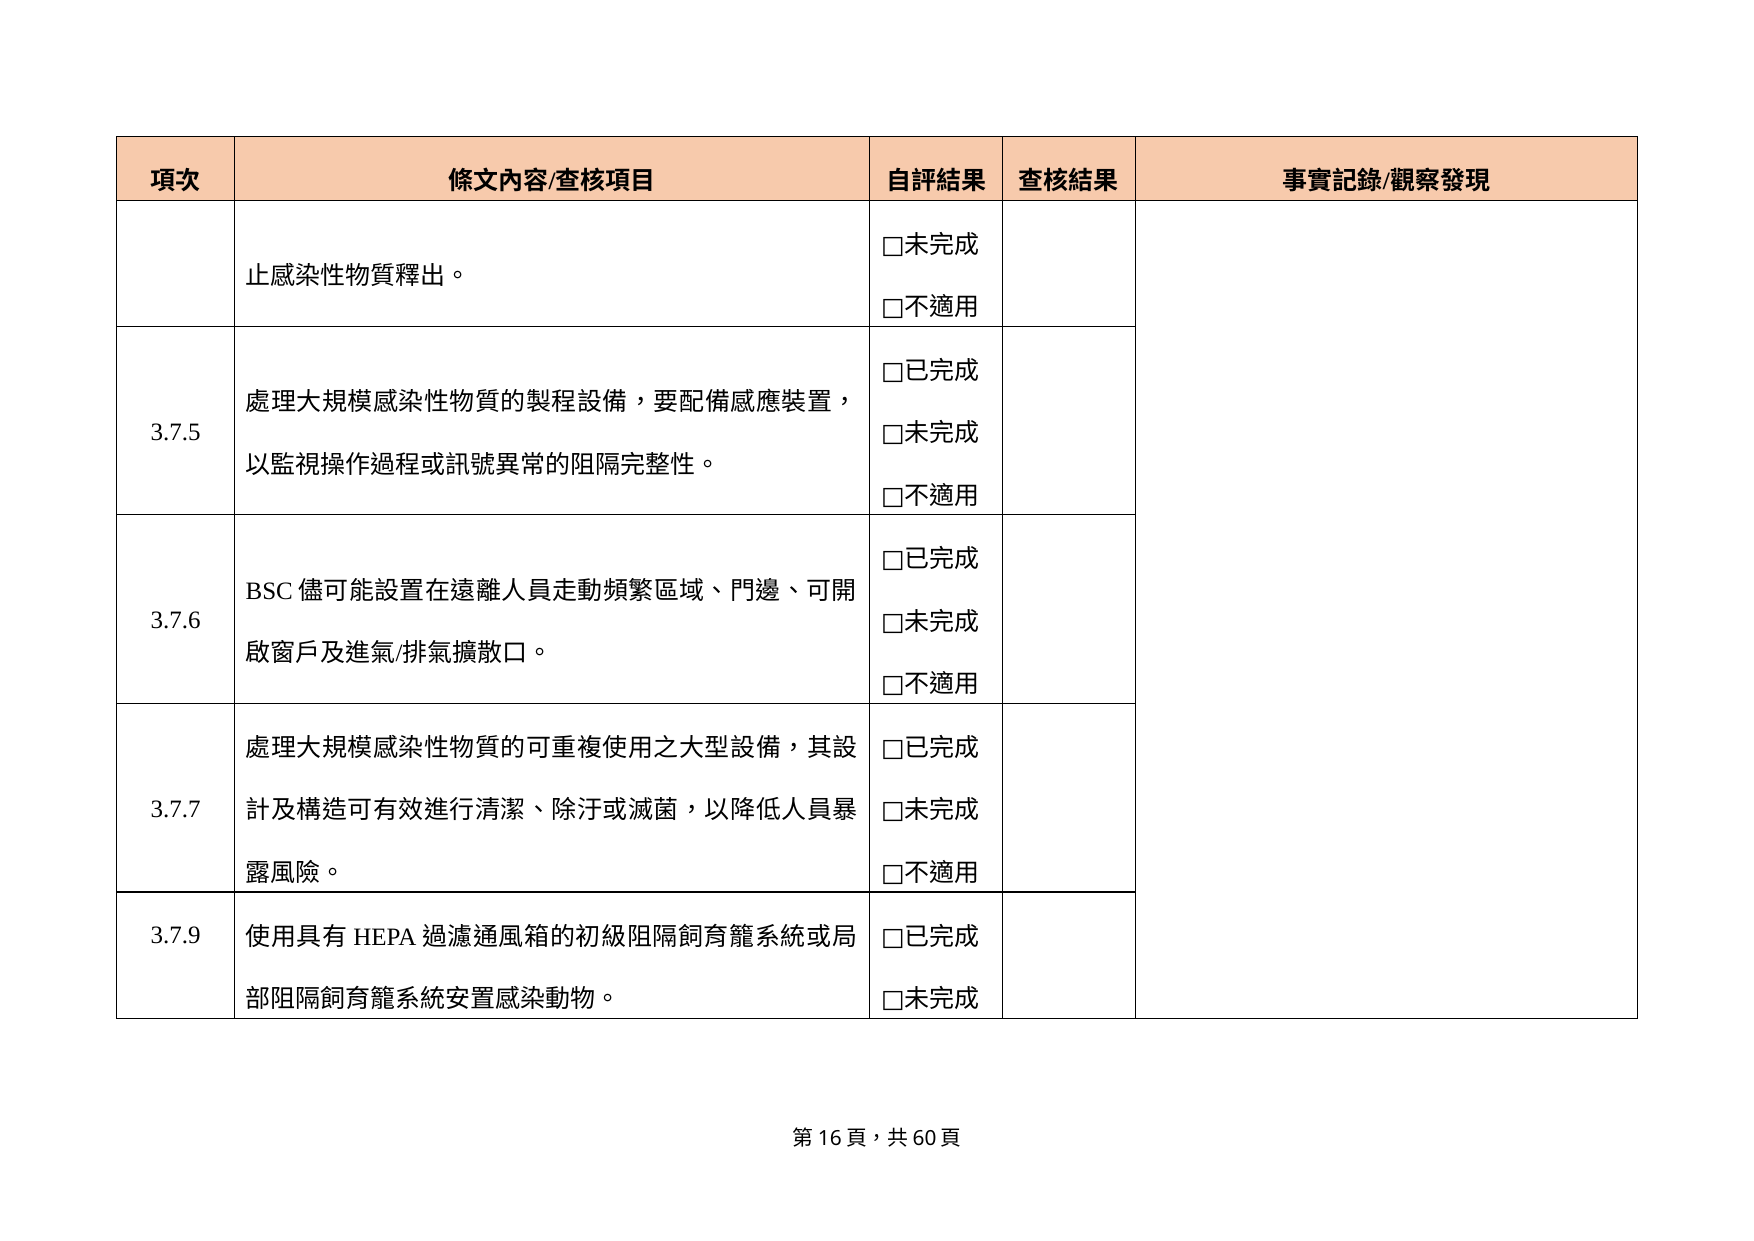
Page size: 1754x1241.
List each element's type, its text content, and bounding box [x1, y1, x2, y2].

table_header 查核結果 [1003, 137, 1135, 200]
table_cell [1003, 515, 1135, 703]
table_cell [1003, 704, 1135, 891]
table_cell [1003, 327, 1135, 514]
table_header 事實記錄/觀察發現 [1136, 137, 1637, 200]
table_cell 3.7.9 [117, 893, 234, 1017]
table_header 自評結果 [870, 137, 1002, 200]
table_cell [1003, 893, 1135, 1017]
table_cell [117, 201, 234, 326]
table_cell 使用具有HEPA過濾通風箱的初級阻隔飼育籠系統或局部阻隔飼育籠系統安置感染動物。 [235, 893, 869, 1017]
table_cell 處理大規模感染性物質的製程設備，要配備感應裝置，以監視操作過程或訊號異常的阻隔完整性。 [235, 327, 869, 514]
table_cell 3.7.5 [117, 327, 234, 514]
table_cell □已完成 □未完成 □不適用 [870, 327, 1002, 514]
table_header 條文內容/查核項目 [235, 137, 869, 200]
table_cell 3.7.7 [117, 704, 234, 891]
table_cell [1003, 201, 1135, 326]
table_cell 處理大規模感染性物質的可重複使用之大型設備，其設計及構造可有效進行清潔、除汙或滅菌，以降低人員暴露風險。 [235, 704, 869, 891]
table_cell □未完成 □不適用 [870, 201, 1002, 326]
table_cell 止感染性物質釋出。 [235, 201, 869, 326]
table_cell □已完成 □未完成 □不適用 [870, 704, 1002, 891]
table_cell □已完成 □未完成 [870, 893, 1002, 1017]
table_cell □已完成 □未完成 □不適用 [870, 515, 1002, 703]
table_cell BSC儘可能設置在遠離人員走動頻繁區域、門邊、可開啟窗戶及進氣/排氣擴散口。 [235, 515, 869, 703]
table_cell [1136, 201, 1637, 1017]
table_cell 3.7.6 [117, 515, 234, 703]
table_header 項次 [117, 137, 234, 200]
